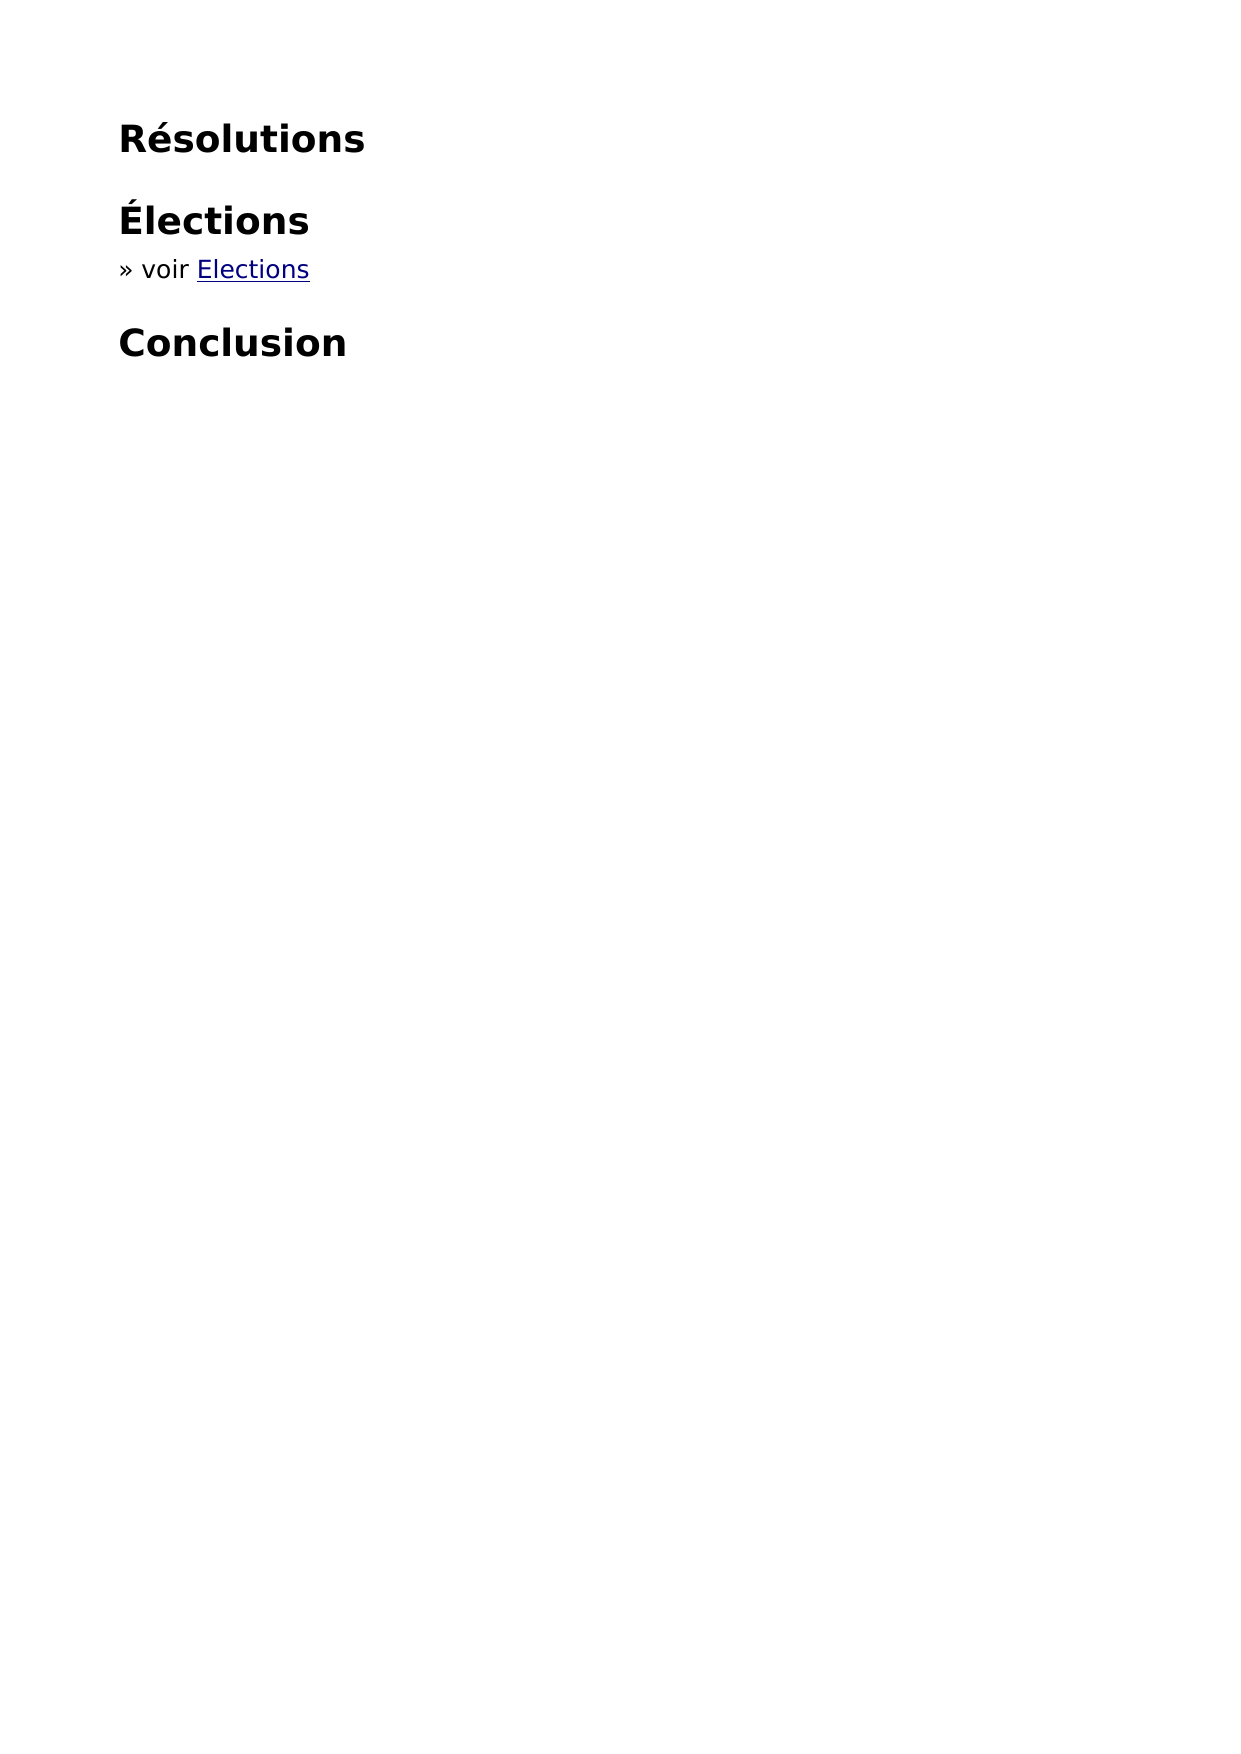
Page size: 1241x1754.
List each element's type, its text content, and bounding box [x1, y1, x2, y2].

subtitle Résolutions [118, 118, 1122, 162]
subtitle Élections [118, 199, 1122, 243]
subtitle Conclusion [118, 322, 1122, 366]
text » voir Elections [118, 255, 1122, 284]
